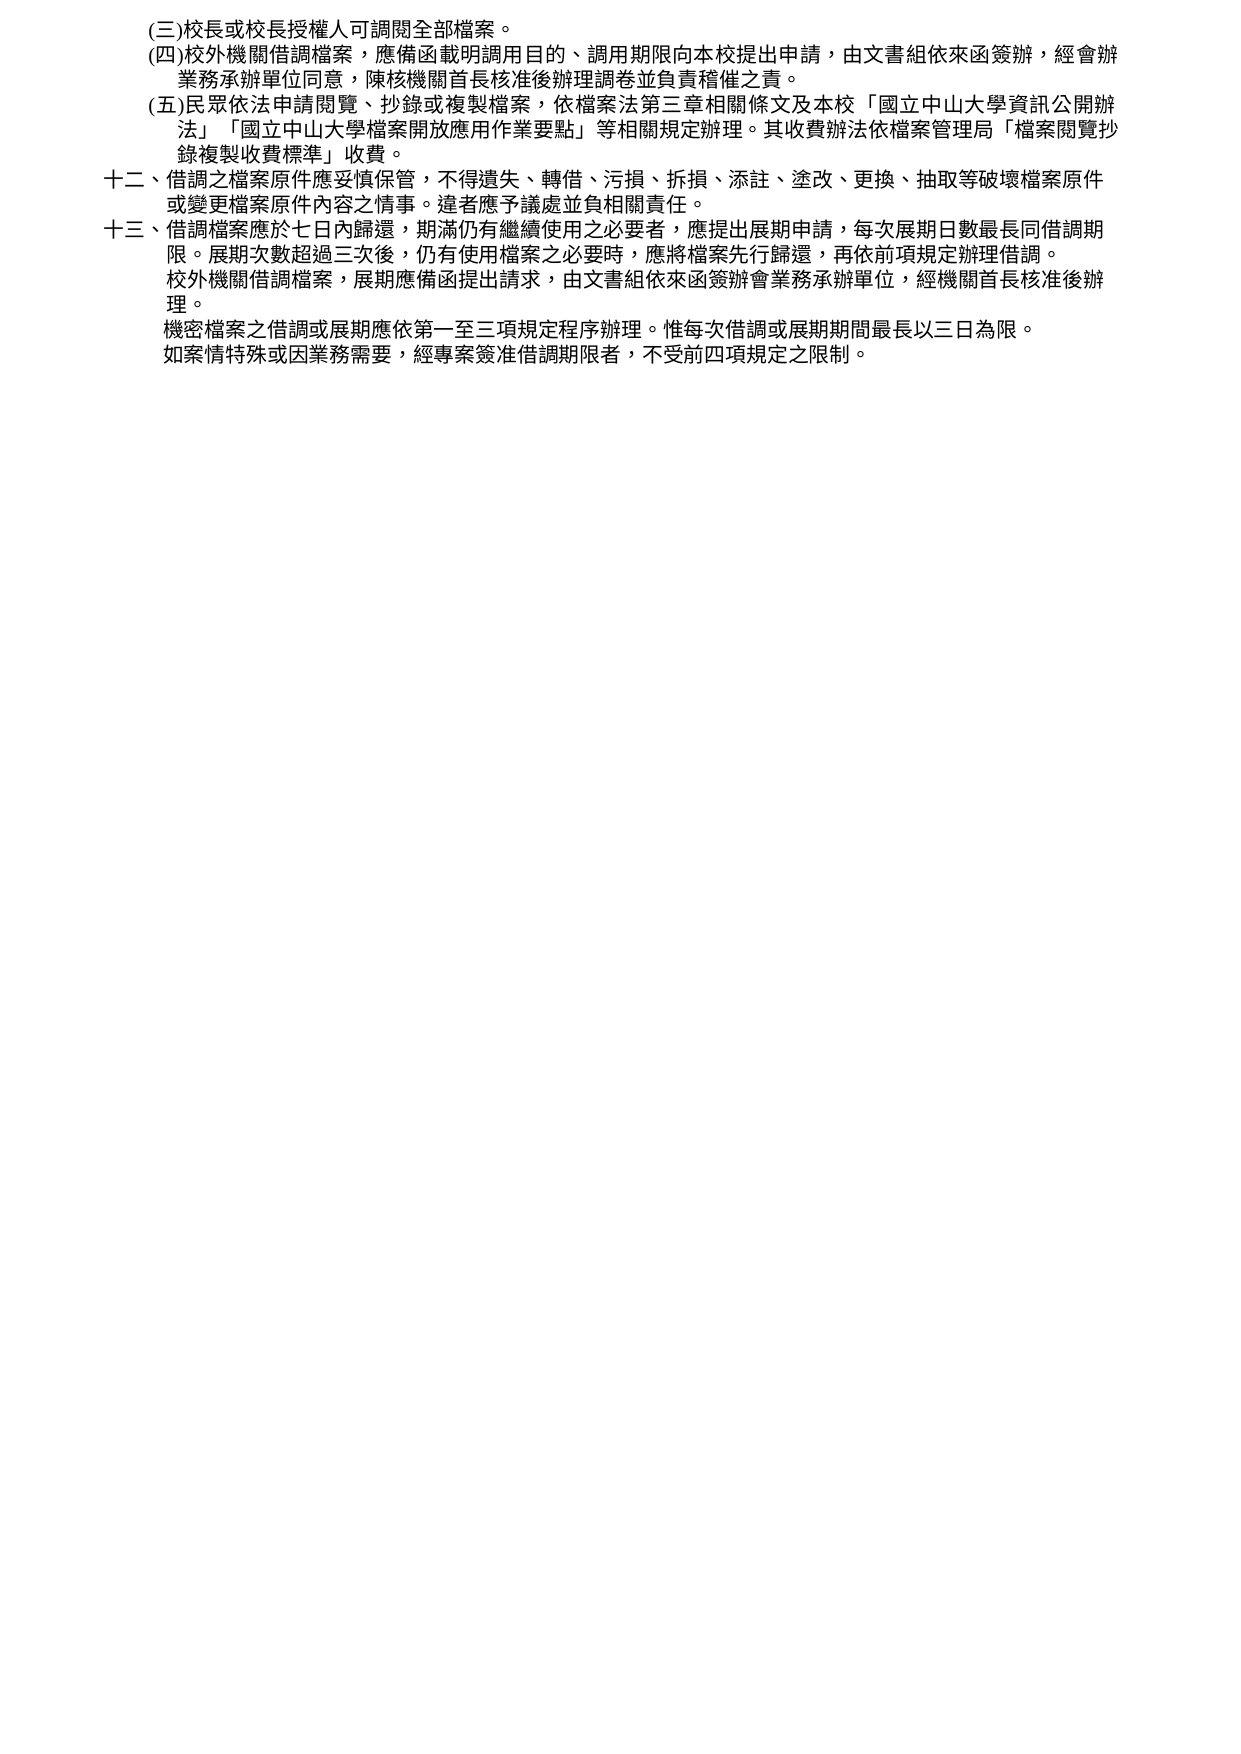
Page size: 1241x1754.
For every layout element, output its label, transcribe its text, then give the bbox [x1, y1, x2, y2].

text (四)校外機關借調檔案，應備函載明調用目的、調用期限向本校提出申請，由文書組依來函簽辦，經會辦業務承辦單位同意，陳核機關首長核准後辦理調卷並負責稽催之責。 [148, 42, 1120, 92]
text (三)校長或校長授權人可調閱全部檔案。 [104, 17, 1120, 42]
text 十三、借調檔案應於七日內歸還，期滿仍有繼續使用之必要者，應提出展期申請，每次展期日數最長同借調期限。展期次數超過三次後，仍有使用檔案之必要時，應將檔案先行歸還，再依前項規定辦理借調。 校外機關借調檔案，展期應備函提出請求，由文書組依來函簽辦會業務承辦單位，經機關首長核准後辦理。 [104, 217, 1120, 317]
text 十二、借調之檔案原件應妥慎保管，不得遺失、轉借、污損、拆損、添註、塗改、更換、抽取等破壞檔案原件或變更檔案原件內容之情事。違者應予議處並負相關責任。 [104, 167, 1120, 217]
text (五)民眾依法申請閱覽、抄錄或複製檔案，依檔案法第三章相關條文及本校「國立中山大學資訊公開辦法」「國立中山大學檔案開放應用作業要點」等相關規定辦理。其收費辦法依檔案管理局「檔案閱覽抄錄複製收費標準」收費。 [148, 92, 1120, 167]
text 機密檔案之借調或展期應依第一至三項規定程序辦理。惟每次借調或展期期間最長以三日為限。 [110, 317, 1120, 342]
text 如案情特殊或因業務需要，經專案簽准借調期限者，不受前四項規定之限制。 [110, 342, 1120, 367]
